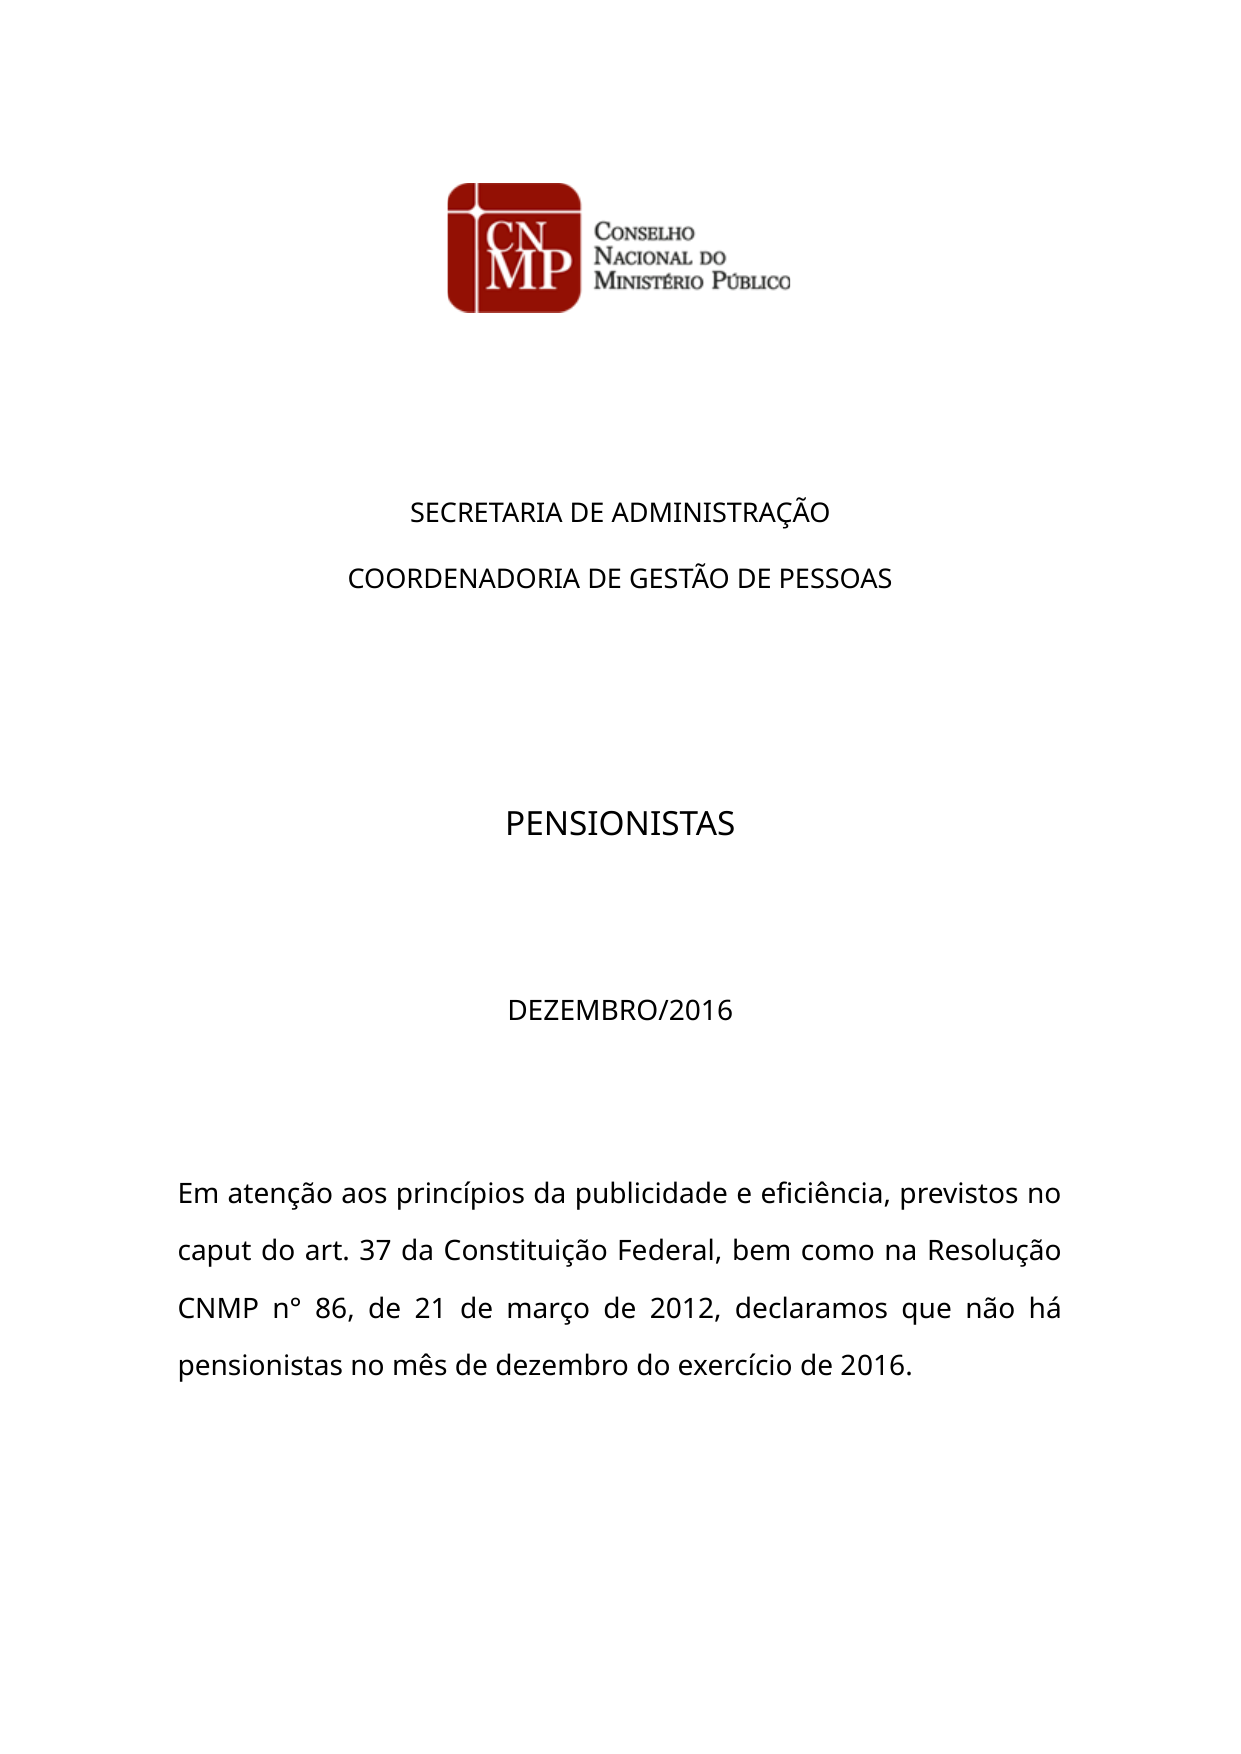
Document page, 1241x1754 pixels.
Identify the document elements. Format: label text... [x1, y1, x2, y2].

text DEZEMBRO/2016 [177, 990, 1063, 1028]
text COORDENADORIA DE GESTÃO DE PESSOAS [177, 560, 1063, 597]
text PENSIONISTAS [177, 799, 1063, 845]
picture [447, 183, 791, 313]
text Em atenção aos princípios da publicidade e eficiência, previstos no caput do art. 37 da Constituição Federal, bem como na Resolução CNMP n° 86, de 21 de março de 2012, declaramos que não há pensionistas no mês de dezembro do exercício de 2016. [177, 1173, 1063, 1384]
text SECRETARIA DE ADMINISTRAÇÃO [177, 494, 1063, 531]
